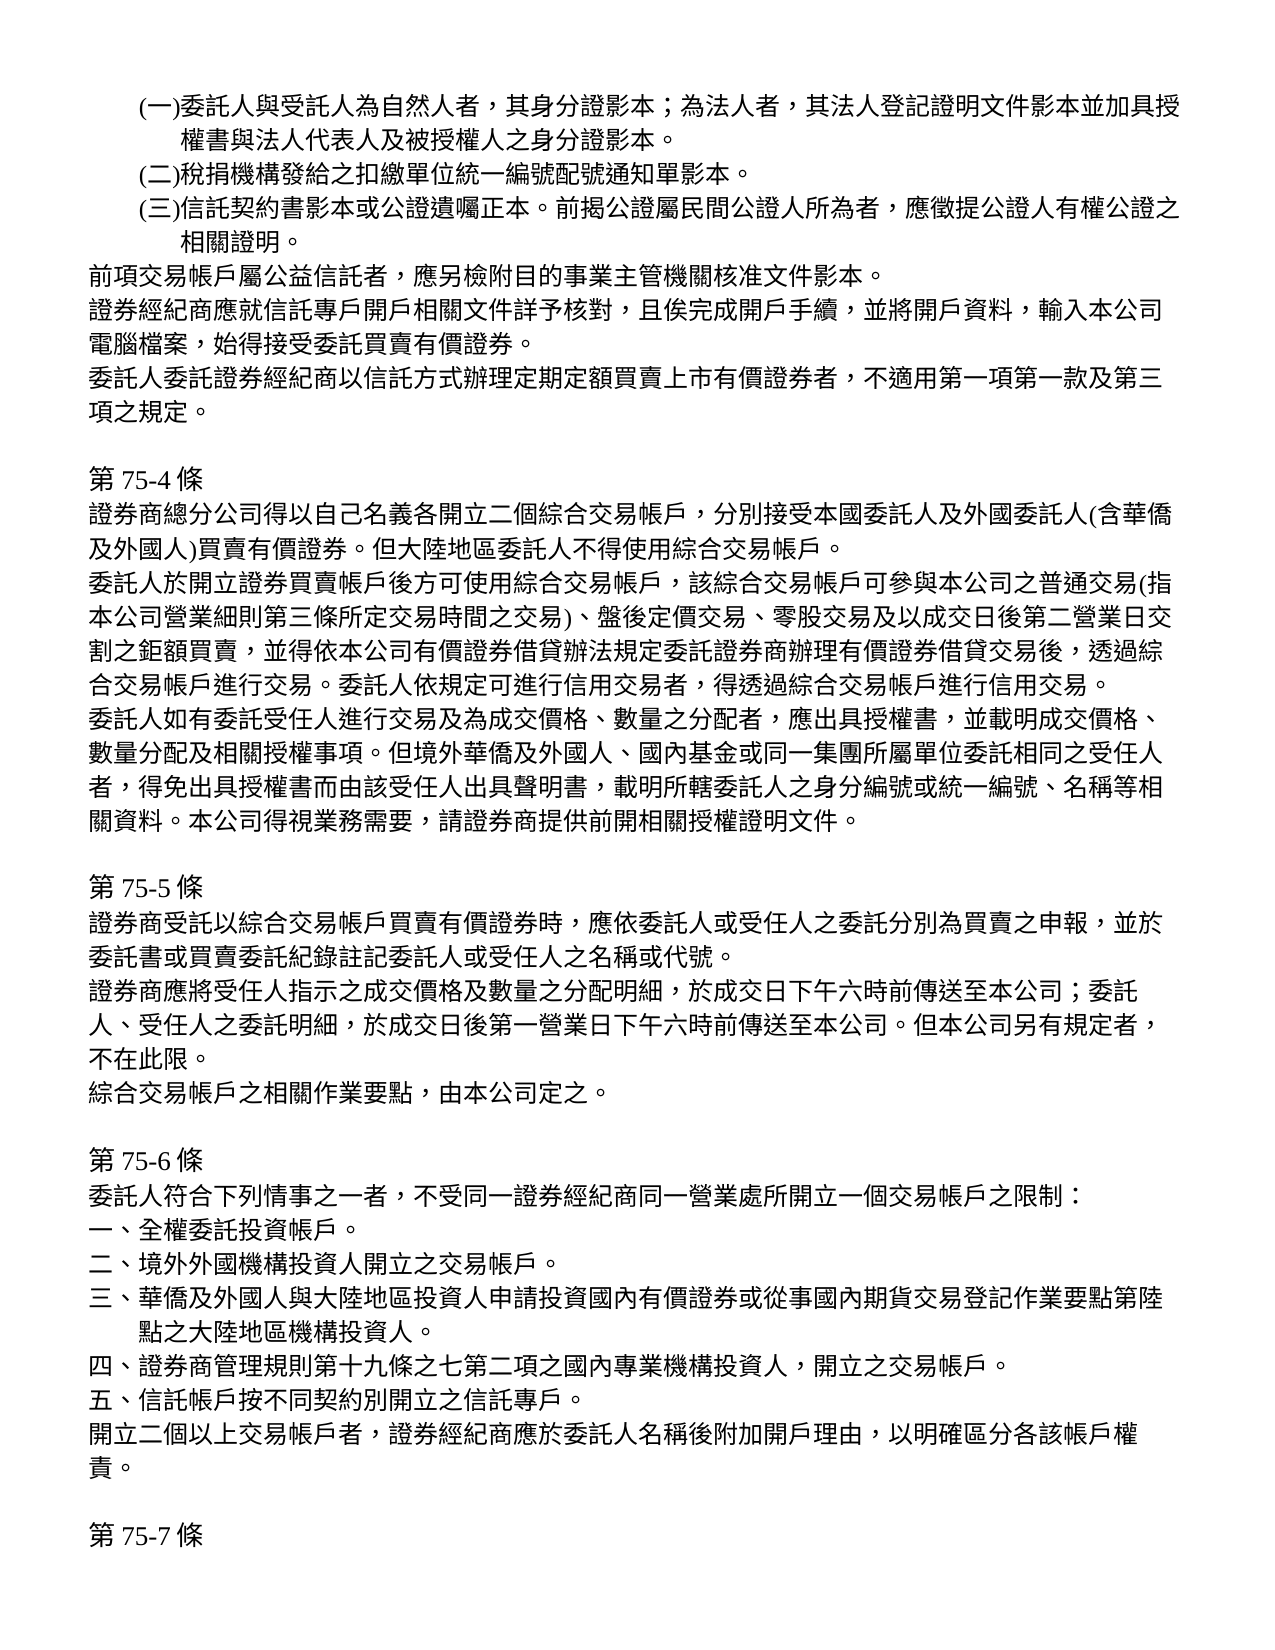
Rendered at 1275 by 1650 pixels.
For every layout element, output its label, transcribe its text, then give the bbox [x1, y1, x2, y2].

text 第75-7條 [88, 1516, 1186, 1553]
text 一、全權委託投資帳戶。 [88, 1212, 1186, 1246]
text (一)委託人與受託人為自然人者，其身分證影本；為法人者，其法人登記證明文件影本並加具授權書與法人代表人及被授權人之身分證影本。 [139, 88, 1186, 157]
text (二)稅捐機構發給之扣繳單位統一編號配號通知單影本。 [139, 157, 1186, 191]
text (三)信託契約書影本或公證遺囑正本。前揭公證屬民間公證人所為者，應徵提公證人有權公證之相關證明。 [139, 191, 1186, 259]
text 四、證券商管理規則第十九條之七第二項之國內專業機構投資人，開立之交易帳戶。 [88, 1348, 1186, 1383]
text 前項交易帳戶屬公益信託者，應另檢附目的事業主管機關核准文件影本。 [88, 259, 1186, 293]
text 三、華僑及外國人與大陸地區投資人申請投資國內有價證券或從事國內期貨交易登記作業要點第陸點之大陸地區機構投資人。 [88, 1280, 1186, 1348]
text 證券經紀商應就信託專戶開戶相關文件詳予核對，且俟完成開戶手續，並將開戶資料，輸入本公司電腦檔案，始得接受委託買賣有價證券。 [88, 293, 1186, 361]
text 委託人如有委託受任人進行交易及為成交價格、數量之分配者，應出具授權書，並載明成交價格、數量分配及相關授權事項。但境外華僑及外國人、國內基金或同一集團所屬單位委託相同之受任人者，得免出具授權書而由該受任人出具聲明書，載明所轄委託人之身分編號或統一編號、名稱等相關資料。本公司得視業務需要，請證券商提供前開相關授權證明文件。 [88, 702, 1186, 838]
text 五、信託帳戶按不同契約別開立之信託專戶。 [88, 1383, 1186, 1417]
text 二、境外外國機構投資人開立之交易帳戶。 [88, 1246, 1186, 1280]
text 第75-6條 [88, 1141, 1186, 1178]
text 委託人於開立證券買賣帳戶後方可使用綜合交易帳戶，該綜合交易帳戶可參與本公司之普通交易(指本公司營業細則第三條所定交易時間之交易)、盤後定價交易、零股交易及以成交日後第二營業日交割之鉅額買賣，並得依本公司有價證券借貸辦法規定委託證券商辦理有價證券借貸交易後，透過綜合交易帳戶進行交易。委託人依規定可進行信用交易者，得透過綜合交易帳戶進行信用交易。 [88, 565, 1186, 702]
text 綜合交易帳戶之相關作業要點，由本公司定之。 [88, 1076, 1186, 1110]
text 第75-5條 [88, 869, 1186, 906]
text 開立二個以上交易帳戶者，證券經紀商應於委託人名稱後附加開戶理由，以明確區分各該帳戶權責。 [88, 1417, 1186, 1485]
text 第75-4條 [88, 460, 1186, 497]
text 證券商總分公司得以自己名義各開立二個綜合交易帳戶，分別接受本國委託人及外國委託人(含華僑及外國人)買賣有價證券。但大陸地區委託人不得使用綜合交易帳戶。 [88, 497, 1186, 565]
text 委託人委託證券經紀商以信託方式辦理定期定額買賣上市有價證券者，不適用第一項第一款及第三項之規定。 [88, 361, 1186, 429]
text 證券商受託以綜合交易帳戶買賣有價證券時，應依委託人或受任人之委託分別為買賣之申報，並於委託書或買賣委託紀錄註記委託人或受任人之名稱或代號。 [88, 906, 1186, 974]
text 證券商應將受任人指示之成交價格及數量之分配明細，於成交日下午六時前傳送至本公司；委託人、受任人之委託明細，於成交日後第一營業日下午六時前傳送至本公司。但本公司另有規定者，不在此限。 [88, 974, 1186, 1076]
text 委託人符合下列情事之一者，不受同一證券經紀商同一營業處所開立一個交易帳戶之限制： [88, 1178, 1186, 1212]
